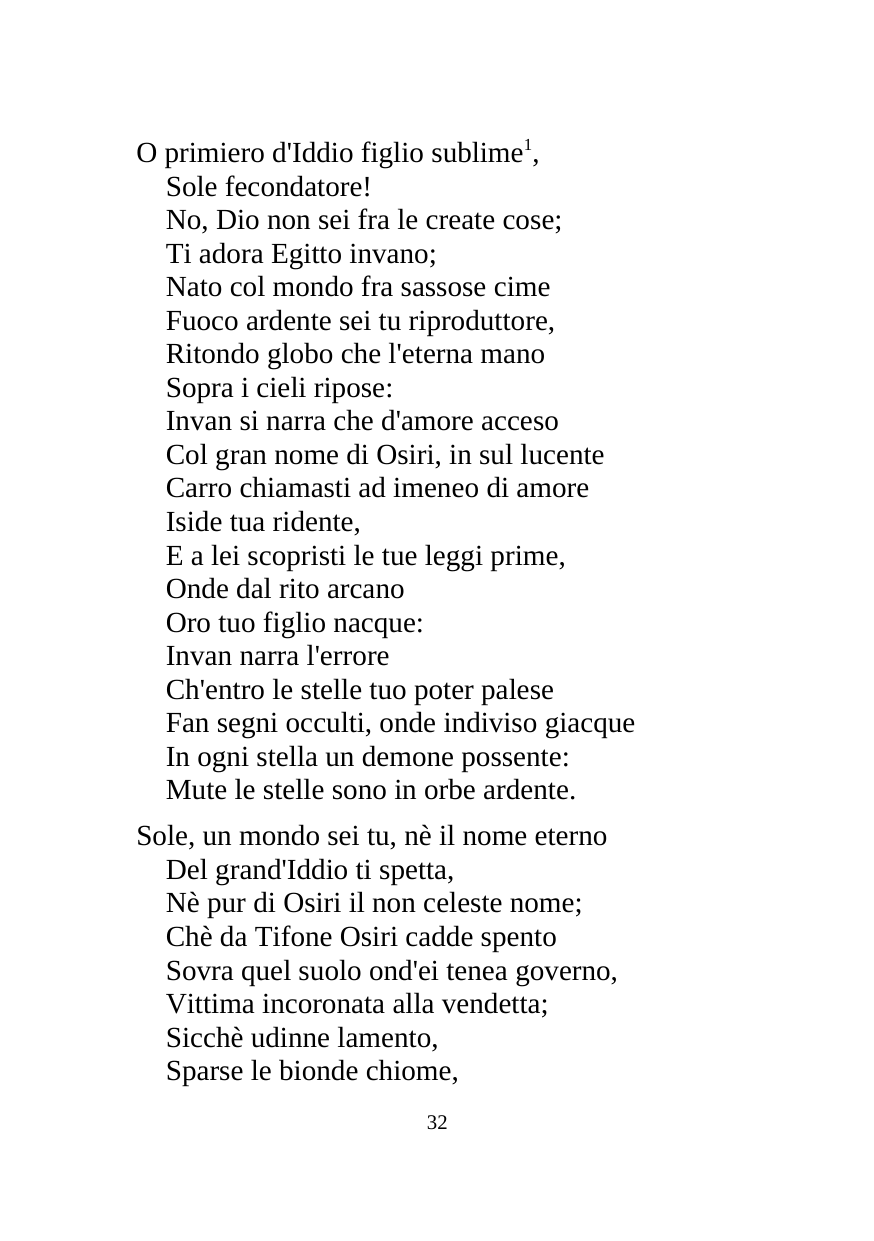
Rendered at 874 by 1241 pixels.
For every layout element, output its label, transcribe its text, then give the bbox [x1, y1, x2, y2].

text O primiero d'Iddio figlio sublime, Sole fecondatore! No, Dio non sei fra le create cose; Ti adora Egitto invano; Nato col mondo fra sassose cime Fuoco ardente sei tu riproduttore, Ritondo globo che l'eterna mano Sopra i cieli ripose: Invan si narra che d'amore acceso Col gran nome di Osiri, in sul lucente Carro chiamasti ad imeneo di amore Iside tua ridente, E a lei scopristi le tue leggi prime, Onde dal rito arcano Oro tuo figlio nacque: Invan narra l'errore Ch'entro le stelle tuo poter palese Fan segni occulti, onde indiviso giacque In ogni stella un demone possente: Mute le stelle sono in orbe ardente. [136, 135, 768, 806]
text Sole, un mondo sei tu, nè il nome eterno Del grand'Iddio ti spetta, Nè pur di Osiri il non celeste nome; Chè da Tifone Osiri cadde spento Sovra quel suolo ond'ei tenea governo, Vittima incoronata alla vendetta; Sicchè udinne lamento, Sparse le bionde chiome, [136, 818, 768, 1087]
